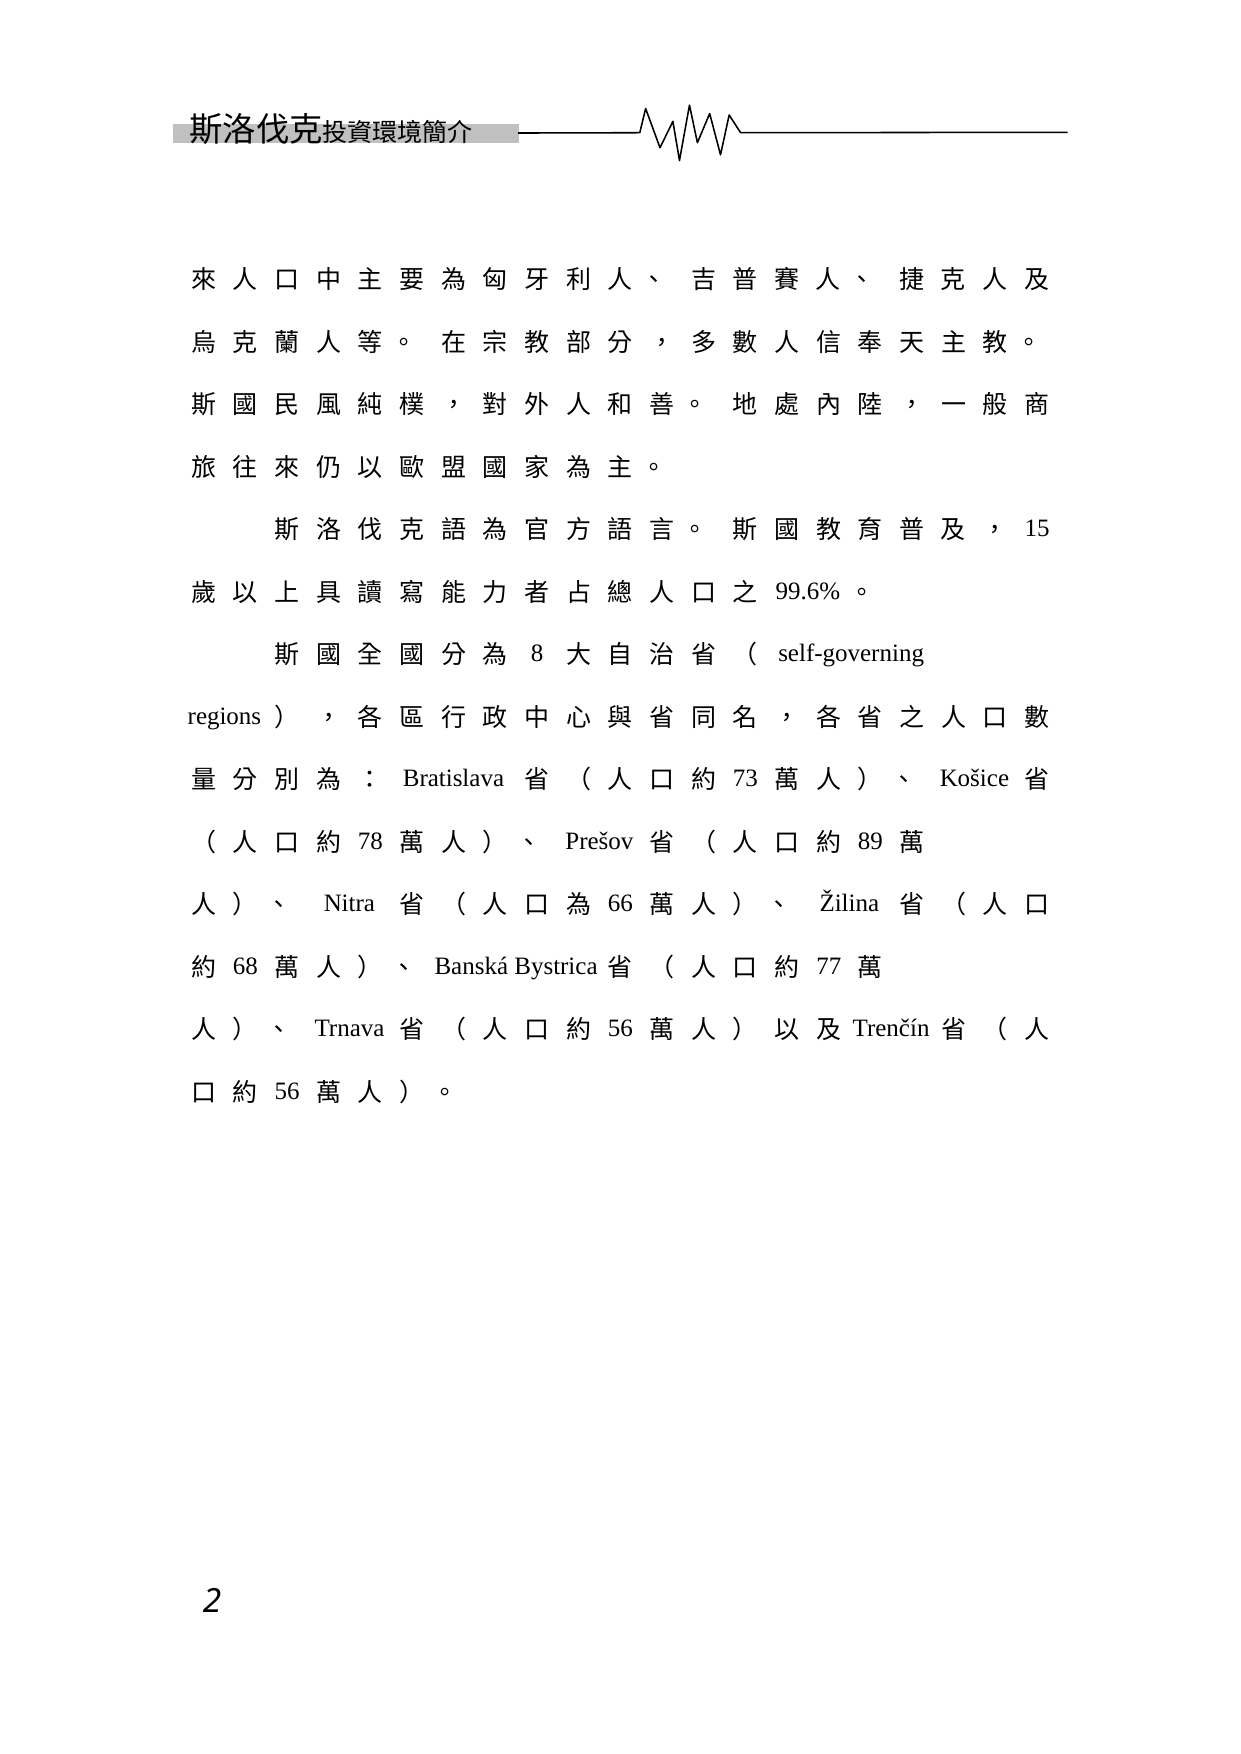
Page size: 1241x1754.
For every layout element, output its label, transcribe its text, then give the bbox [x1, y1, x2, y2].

text 斯洛伐克語為官方語言。斯國教育普及，15歲以上具讀寫能力者占總人口之99.6%。 [183, 486, 1058, 611]
text 來人口中主要為匈牙利人、吉普賽人、捷克人及烏克蘭人等。在宗教部分，多數人信奉天主教。斯國民風純樸，對外人和善。地處內陸，一般商旅往來仍以歐盟國家為主。 [183, 236, 1058, 486]
text 斯國全國分為8大自治省（self-governing regions），各區行政中心與省同名，各省之人口數量分別為：Bratislava省（人口約73萬人）、Košice省（人口約78萬人）、Prešov省（人口約89萬人）、Nitra省（人口為66萬人）、Žilina省（人口約68萬人）、Banská Bystrica省（人口約77萬人）、Trnava省（人口約56萬人）以及Trenčín省（人口約56萬人）。 [183, 611, 1058, 1111]
